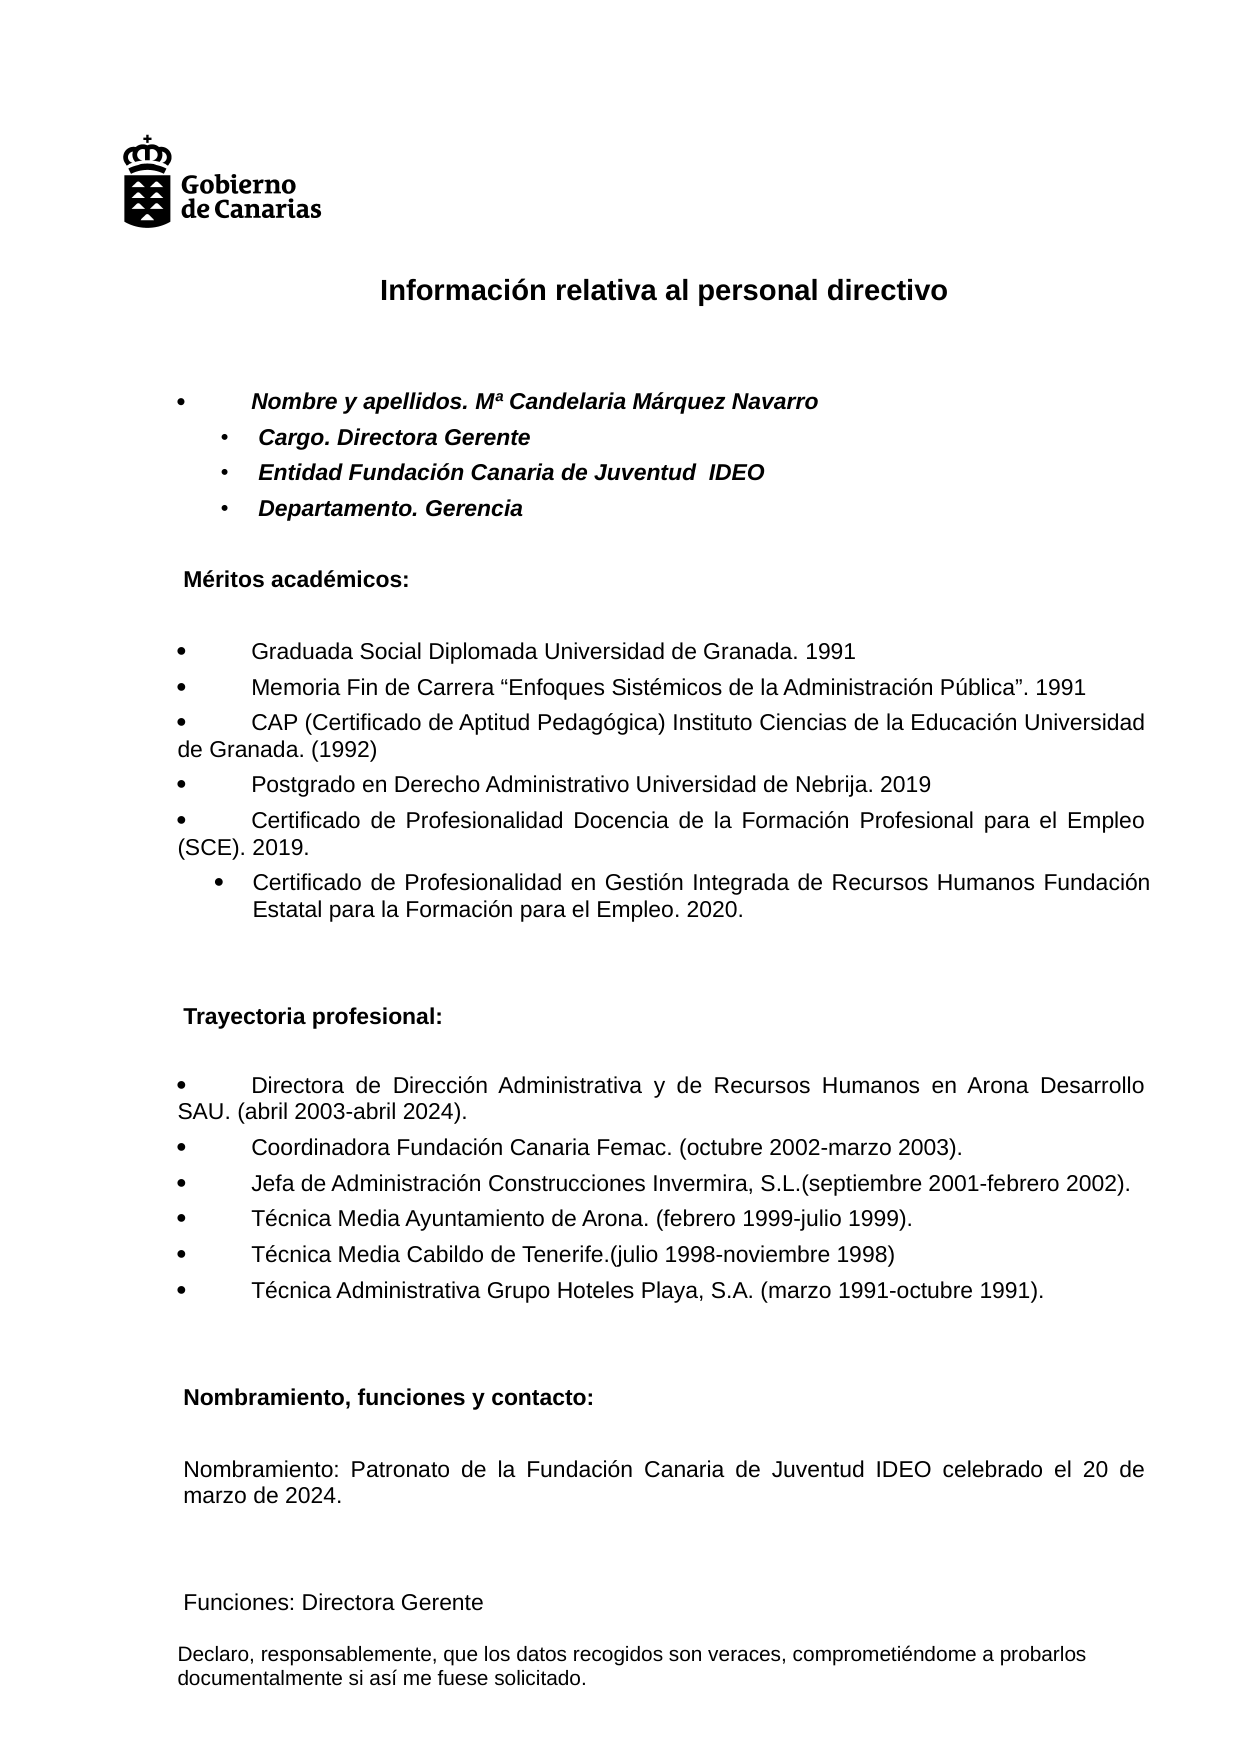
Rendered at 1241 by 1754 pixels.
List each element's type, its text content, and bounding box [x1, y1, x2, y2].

list Entidad Fundación Canaria de Juventud IDEO [221, 459, 1152, 486]
list Departamento. Gerencia [221, 495, 1152, 521]
list Postgrado en Derecho Administrativo Universidad de Nebrija. 2019 [177, 771, 1146, 798]
text Información relativa al personal directivo [183, 260, 1146, 307]
list Técnica Media Cabildo de Tenerife.(julio 1998-noviembre 1998) [177, 1241, 1146, 1267]
list Directora de Dirección Administrativa y de Recursos Humanos en Arona Desarrollo SAU. (abril 2003-abril 2024). [177, 1072, 1146, 1124]
list Técnica Administrativa Grupo Hoteles Playa, S.A. (marzo 1991-octubre 1991). [177, 1277, 1146, 1303]
list CAP (Certificado de Aptitud Pedagógica) Instituto Ciencias de la Educación Universidad de Granada. (1992) [177, 709, 1146, 762]
list Certificado de Profesionalidad Docencia de la Formación Profesional para el Empleo (SCE). 2019. [177, 807, 1146, 860]
list Certificado de Profesionalidad en Gestión Integrada de Recursos Humanos Fundación Estatal para la Formación para el Empleo. 2020. [215, 869, 1152, 922]
text Funciones: Directora Gerente [183, 1589, 1146, 1615]
list Cargo. Directora Gerente [221, 423, 1152, 450]
list Memoria Fin de Carrera “Enfoques Sistémicos de la Administración Pública”. 1991 [177, 674, 1146, 700]
list Nombre y apellidos. Mª Candelaria Márquez Navarro [177, 388, 1146, 414]
list Técnica Media Ayuntamiento de Arona. (febrero 1999-julio 1999). [177, 1205, 1146, 1232]
text Nombramiento, funciones y contacto: [183, 1384, 1146, 1410]
list Jefa de Administración Construcciones Invermira, S.L.(septiembre 2001-febrero 2002). [177, 1170, 1146, 1196]
text Méritos académicos: [183, 566, 1146, 593]
list Graduada Social Diplomada Universidad de Granada. 1991 [177, 638, 1146, 664]
text Nombramiento: Patronato de la Fundación Canaria de Juventud IDEO celebrado el 20 de marzo de 2024. [183, 1456, 1146, 1508]
text Trayectoria profesional: [183, 1003, 1146, 1029]
list Coordinadora Fundación Canaria Femac. (octubre 2002-marzo 2003). [177, 1134, 1146, 1160]
